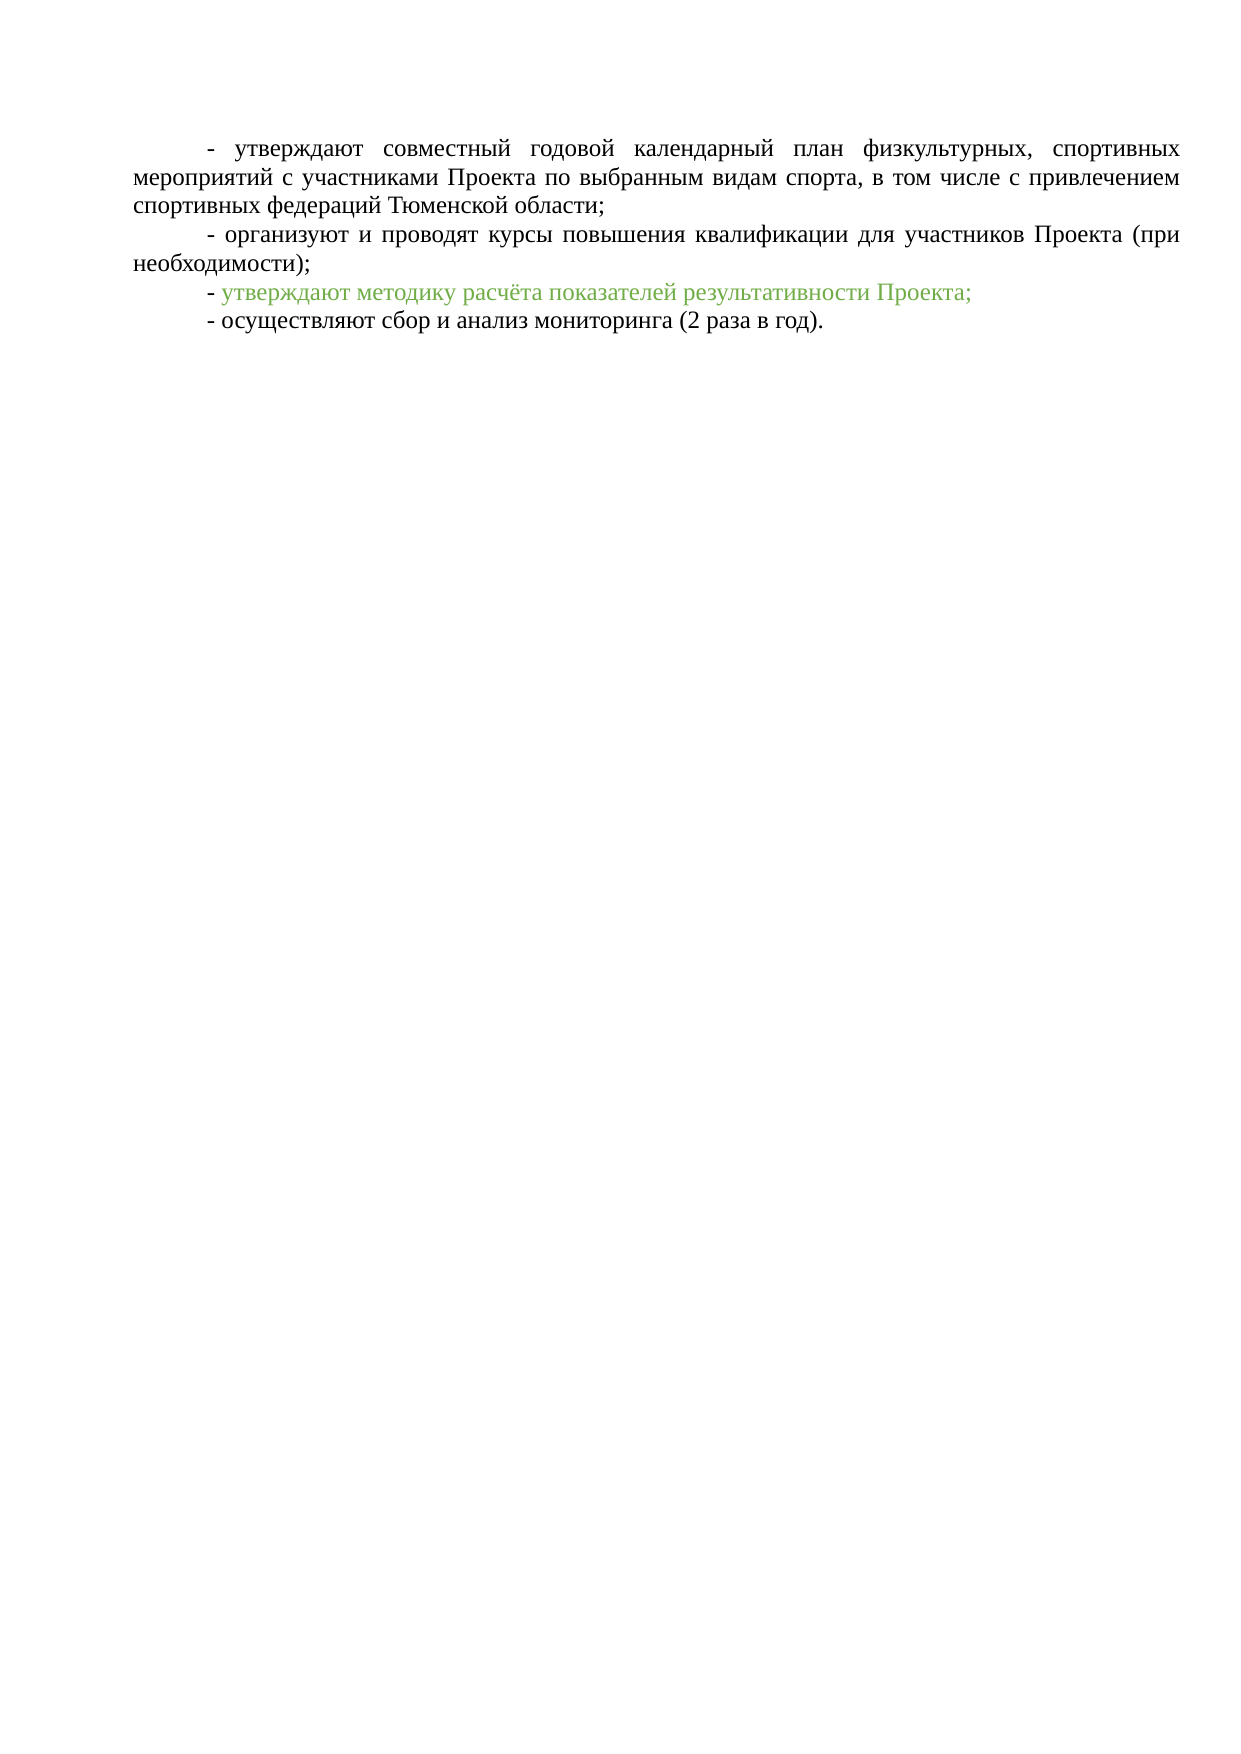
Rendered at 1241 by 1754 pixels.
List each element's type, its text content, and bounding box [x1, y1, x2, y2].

text - осуществляют сбор и анализ мониторинга (2 раза в год). [133, 305, 1181, 334]
text - утверждают совместный годовой календарный план физкультурных, спортивных мероприятий с участниками Проекта по выбранным видам спорта, в том числе с привлечением спортивных федераций Тюменской области; [133, 133, 1181, 219]
text - организуют и проводят курсы повышения квалификации для участников Проекта (при необходимости); [133, 219, 1181, 277]
text - утверждают методику расчёта показателей результативности Проекта; [133, 277, 1181, 305]
